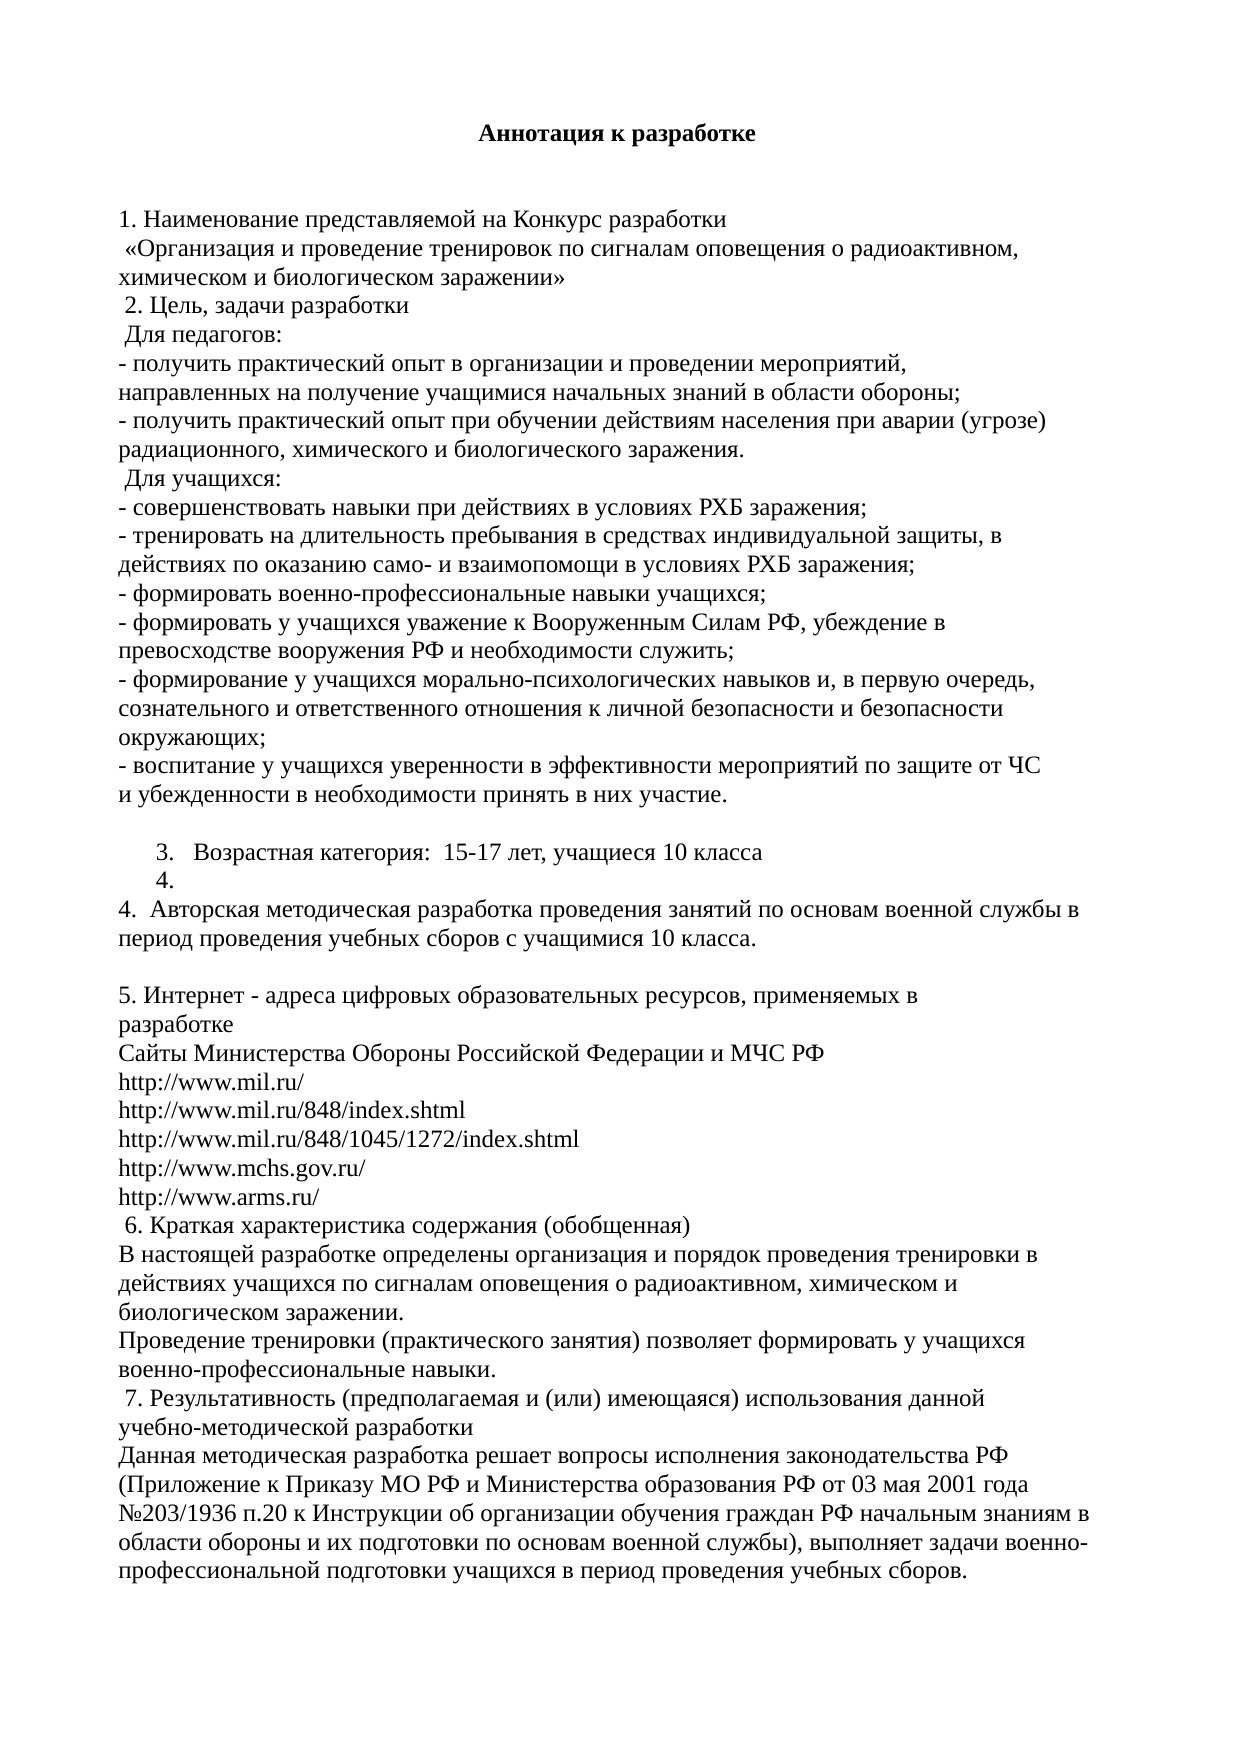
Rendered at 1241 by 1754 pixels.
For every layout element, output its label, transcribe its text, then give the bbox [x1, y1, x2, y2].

text Аннотация к разработке [118, 118, 1122, 147]
text и убежденности в необходимости принять в них участие. [118, 779, 1122, 808]
text - совершенствовать навыки при действиях в условиях РХБ заражения; [118, 492, 1122, 521]
text 7. Результативность (предполагаемая и (или) имеющаяся) использования данной [118, 1383, 1122, 1412]
text химическом и биологическом заражении» [118, 262, 1122, 291]
text окружающих; [118, 722, 1122, 751]
text области обороны и их подготовки по основам военной службы), выполняет задачи военно- [118, 1527, 1122, 1556]
text - получить практический опыт в организации и проведении мероприятий, [118, 348, 1122, 377]
text биологическом заражении. [118, 1297, 1122, 1326]
text Сайты Министерства Обороны Российской Федерации и МЧС РФ [118, 1038, 1122, 1067]
text разработке [118, 1009, 1122, 1038]
text 1. Наименование представляемой на Конкурс разработки [118, 204, 1122, 233]
text период проведения учебных сборов с учащимися 10 класса. [118, 923, 1122, 952]
text - формировать у учащихся уважение к Вооруженным Силам РФ, убеждение в [118, 607, 1122, 636]
text http://www.mil.ru/ [118, 1067, 1122, 1096]
text Для учащихся: [118, 463, 1122, 492]
list Возрастная категория: 15-17 лет, учащиеся 10 класса [156, 837, 1122, 866]
text сознательного и ответственного отношения к личной безопасности и безопасности [118, 693, 1122, 722]
text действиях учащихся по сигналам оповещения о радиоактивном, химическом и [118, 1268, 1122, 1297]
text - формирование у учащихся морально-психологических навыков и, в первую очередь, [118, 664, 1122, 693]
text действиях по оказанию само- и взаимопомощи в условиях РХБ заражения; [118, 549, 1122, 578]
text - воспитание у учащихся уверенности в эффективности мероприятий по защите от ЧС [118, 751, 1122, 779]
text «Организация и проведение тренировок по сигналам оповещения о радиоактивном, [118, 233, 1122, 262]
text - получить практический опыт при обучении действиям населения при аварии (угрозе) [118, 406, 1122, 434]
text 4. Авторская методическая разработка проведения занятий по основам военной службы в [118, 894, 1122, 923]
text (Приложение к Приказу МО РФ и Министерства образования РФ от 03 мая 2001 года [118, 1469, 1122, 1498]
text военно-профессиональные навыки. [118, 1354, 1122, 1383]
text 5. Интернет - адреса цифровых образовательных ресурсов, применяемых в [118, 981, 1122, 1009]
text http://www.mchs.gov.ru/ [118, 1153, 1122, 1182]
text 6. Краткая характеристика содержания (обобщенная) [118, 1211, 1122, 1239]
text Для педагогов: [118, 319, 1122, 348]
text - формировать военно-профессиональные навыки учащихся; [118, 578, 1122, 607]
text http://www.mil.ru/848/index.shtml [118, 1096, 1122, 1124]
text учебно-методической разработки [118, 1412, 1122, 1441]
text радиационного, химического и биологического заражения. [118, 434, 1122, 463]
text - тренировать на длительность пребывания в средствах индивидуальной защиты, в [118, 521, 1122, 549]
text направленных на получение учащимися начальных знаний в области обороны; [118, 377, 1122, 406]
text Проведение тренировки (практического занятия) позволяет формировать у учащихся [118, 1326, 1122, 1354]
text профессиональной подготовки учащихся в период проведения учебных сборов. [118, 1556, 1122, 1584]
text Данная методическая разработка решает вопросы исполнения законодательства РФ [118, 1441, 1122, 1469]
text превосходстве вооружения РФ и необходимости служить; [118, 636, 1122, 664]
text №203/1936 п.20 к Инструкции об организации обучения граждан РФ начальным знаниям в [118, 1498, 1122, 1527]
text 2. Цель, задачи разработки [118, 291, 1122, 319]
text http://www.mil.ru/848/1045/1272/index.shtml [118, 1124, 1122, 1153]
text http://www.arms.ru/ [118, 1182, 1122, 1211]
text В настоящей разработке определены организация и порядок проведения тренировки в [118, 1239, 1122, 1268]
